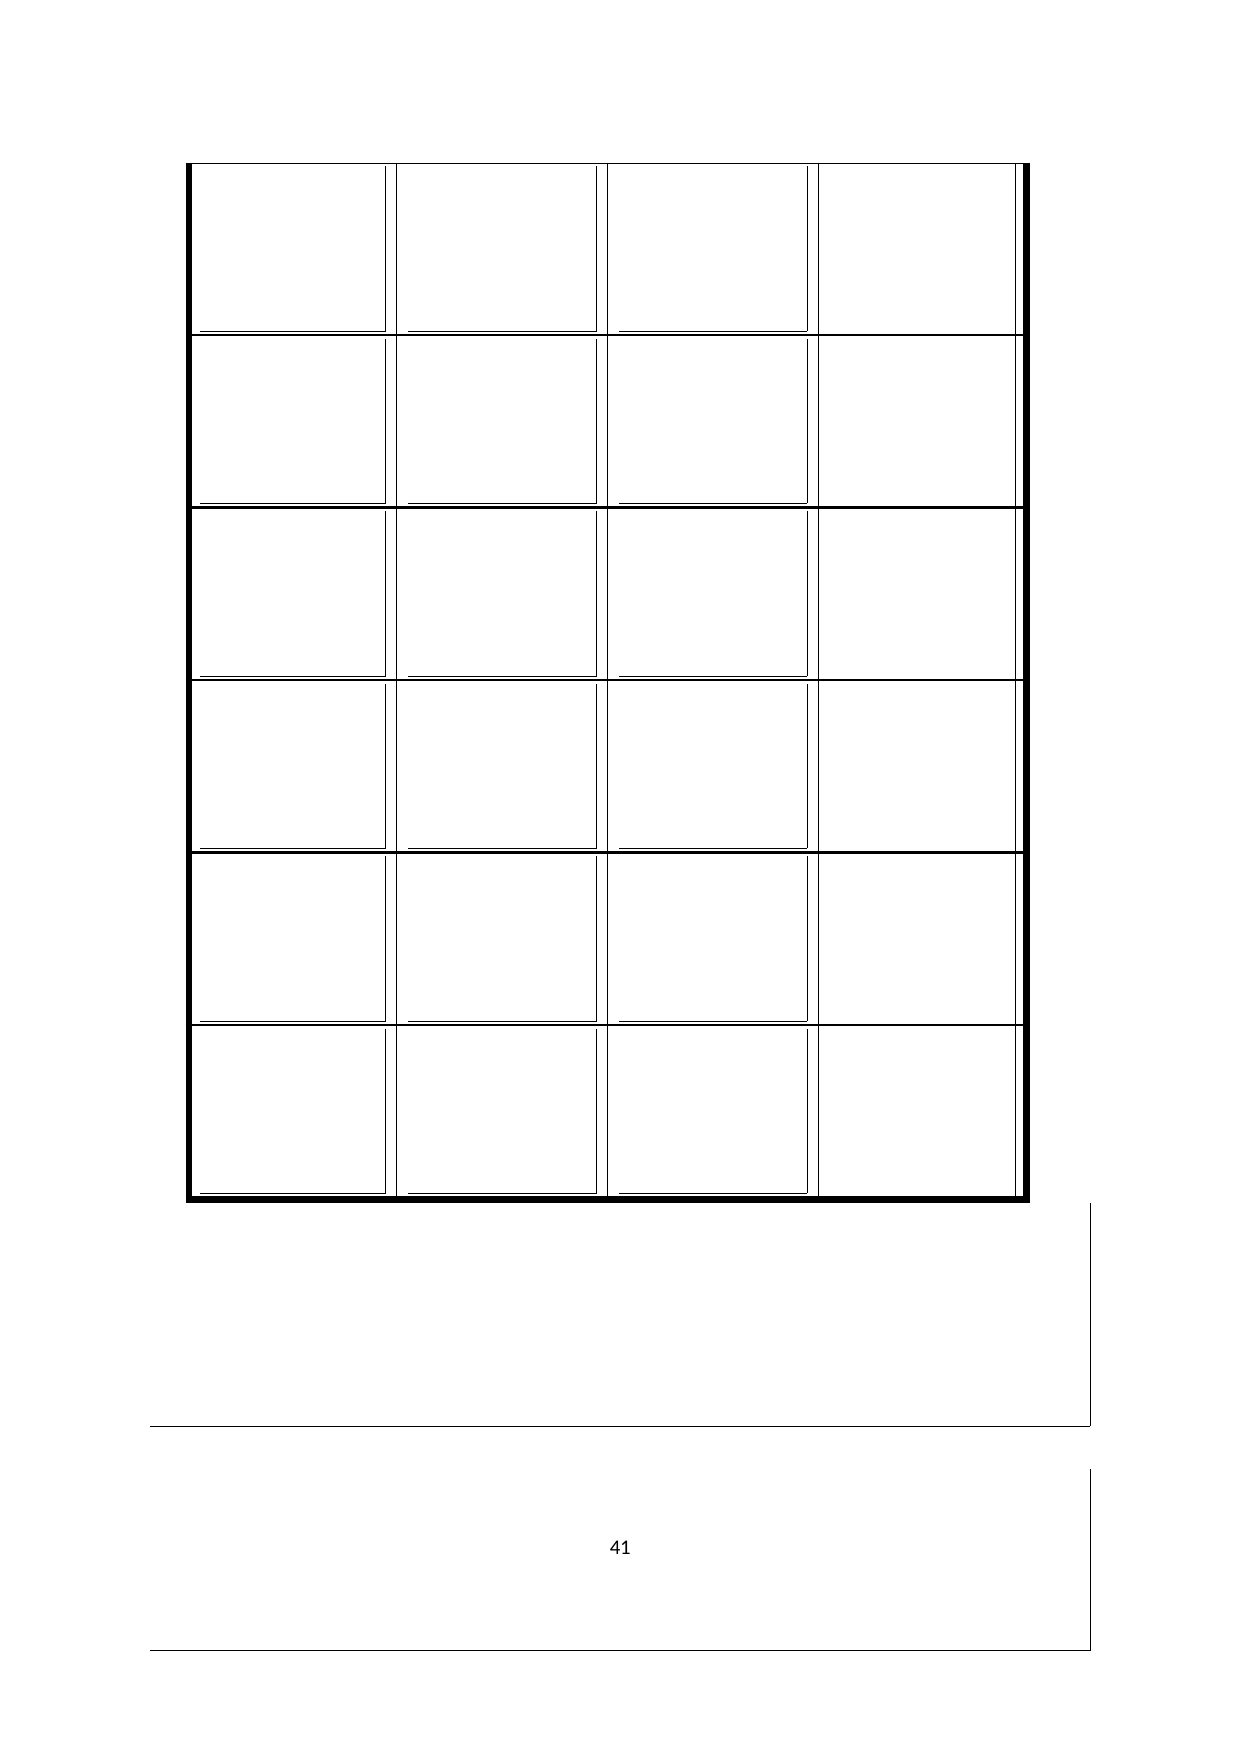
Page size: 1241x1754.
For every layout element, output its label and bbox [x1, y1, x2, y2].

table_cell [608, 164, 818, 334]
table_cell [1016, 509, 1023, 679]
table_cell [192, 1026, 396, 1196]
table_cell [192, 336, 396, 506]
table_cell [819, 681, 1015, 851]
table_cell [192, 164, 396, 334]
table_cell [819, 509, 1015, 679]
table_cell [397, 164, 607, 334]
table_cell [819, 854, 1015, 1024]
table_cell [1016, 1026, 1023, 1196]
table_cell [1016, 336, 1023, 506]
table_cell [1016, 164, 1023, 334]
table_cell [608, 854, 818, 1024]
table_cell [819, 336, 1015, 506]
table_cell [1016, 681, 1023, 851]
table_cell [192, 681, 396, 851]
table_cell [608, 336, 818, 506]
table_cell [397, 1026, 607, 1196]
table_cell [608, 1026, 818, 1196]
table_cell [397, 854, 607, 1024]
table_cell [397, 509, 607, 679]
table_cell [608, 509, 818, 679]
table_cell [819, 1026, 1015, 1196]
table_cell [397, 336, 607, 506]
table_cell [192, 854, 396, 1024]
table_cell [608, 681, 818, 851]
table_cell [192, 509, 396, 679]
table_cell [1016, 854, 1023, 1024]
table_cell [819, 164, 1015, 334]
table_cell [397, 681, 607, 851]
